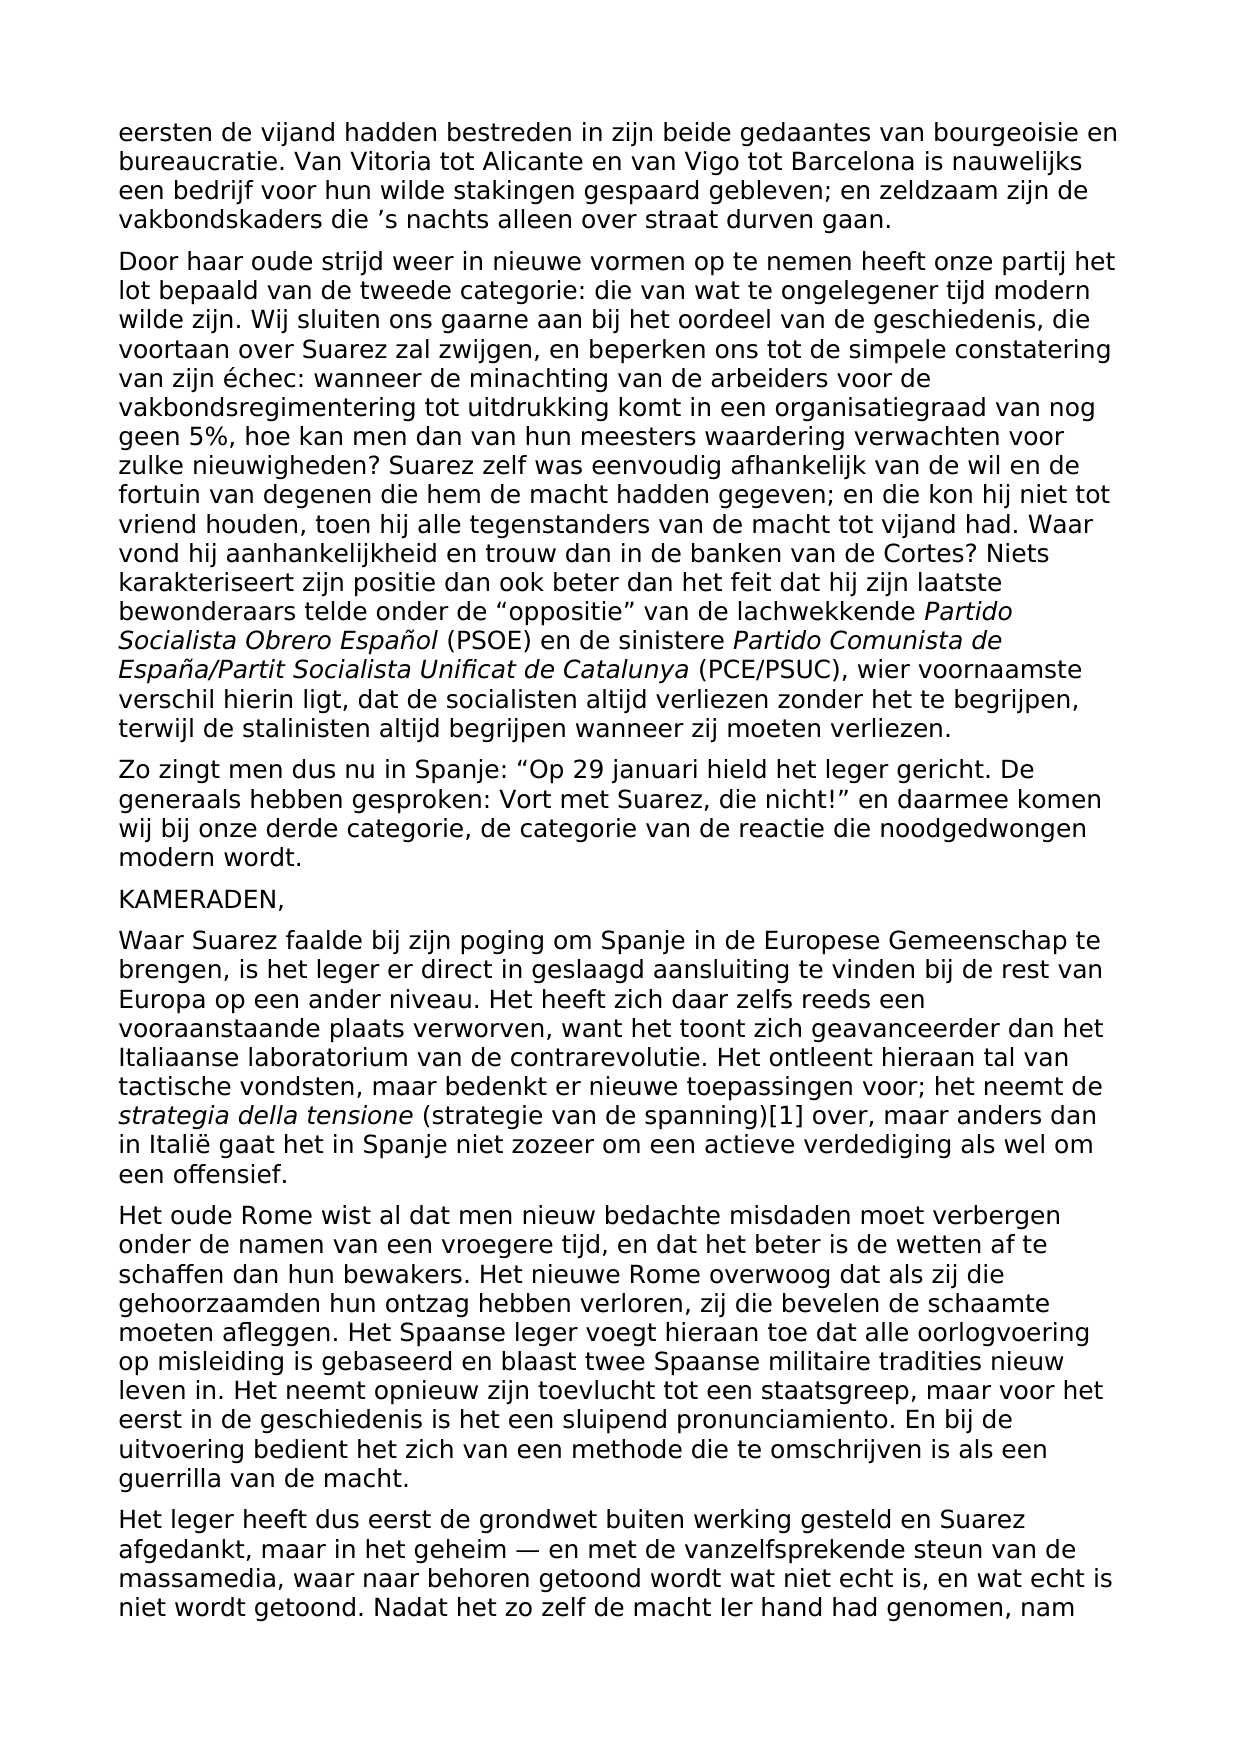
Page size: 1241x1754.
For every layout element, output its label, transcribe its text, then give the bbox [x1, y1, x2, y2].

text eersten de vijand hadden bestreden in zijn beide gedaantes van bourgeoisie en bureaucratie. Van Vitoria tot Alicante en van Vigo tot Barcelona is nauwelijks een bedrijf voor hun wilde stakingen gespaard gebleven; en zeldzaam zijn de vakbondskaders die ’s nachts alleen over straat durven gaan. [118, 118, 1122, 235]
text KAMERADEN, [118, 885, 1122, 914]
text Het leger heeft dus eerst de grondwet buiten werking gesteld en Suarez afgedankt, maar in het geheim — en met de vanzelfsprekende steun van de massamedia, waar naar behoren getoond wordt wat niet echt is, en wat echt is niet wordt getoond. Nadat het zo zelf de macht Ier hand had genomen, nam [118, 1506, 1122, 1622]
text Zo zingt men dus nu in Spanje: “Op 29 januari hield het leger gericht. De generaals hebben gesproken: Vort met Suarez, die nicht!” en daarmee komen wij bij onze derde categorie, de categorie van de reactie die noodgedwongen modern wordt. [118, 756, 1122, 872]
text Het oude Rome wist al dat men nieuw bedachte misdaden moet verbergen onder de namen van een vroegere tijd, en dat het beter is de wetten af te schaffen dan hun bewakers. Het nieuwe Rome overwoog dat als zij die gehoorzaamden hun ontzag hebben verloren, zij die bevelen de schaamte moeten afleggen. Het Spaanse leger voegt hieraan toe dat alle oorlogvoering op misleiding is gebaseerd en blaast twee Spaanse militaire tradities nieuw leven in. Het neemt opnieuw zijn toevlucht tot een staatsgreep, maar voor het eerst in de geschiedenis is het een sluipend pronunciamiento. En bij de uitvoering bedient het zich van een methode die te omschrijven is als een guerrilla van de macht. [118, 1201, 1122, 1493]
text Door haar oude strijd weer in nieuwe vormen op te nemen heeft onze partij het lot bepaald van de tweede categorie: die van wat te ongelegener tijd modern wilde zijn. Wij sluiten ons gaarne aan bij het oordeel van de geschiedenis, die voortaan over Suarez zal zwijgen, en beperken ons tot de simpele constatering van zijn échec: wanneer de minachting van de arbeiders voor de vakbondsregimentering tot uitdrukking komt in een organisatiegraad van nog geen 5%, hoe kan men dan van hun meesters waardering verwachten voor zulke nieuwigheden? Suarez zelf was eenvoudig afhankelijk van de wil en de fortuin van degenen die hem de macht hadden gegeven; en die kon hij niet tot vriend houden, toen hij alle tegenstanders van de macht tot vijand had. Waar vond hij aanhankelijkheid en trouw dan in de banken van de Cortes? Niets karakteriseert zijn positie dan ook beter dan het feit dat hij zijn laatste bewonderaars telde onder de “oppositie” van de lachwekkende Partido Socialista Obrero Español (PSOE) en de sinistere Partido Comunista de España/Partit Socialista Unificat de Catalunya (PCE/PSUC), wier voornaamste verschil hierin ligt, dat de socialisten altijd verliezen zonder het te begrijpen, terwijl de stalinisten altijd begrijpen wanneer zij moeten verliezen. [118, 247, 1122, 743]
text Waar Suarez faalde bij zijn poging om Spanje in de Europese Gemeenschap te brengen, is het leger er direct in geslaagd aansluiting te vinden bij de rest van Europa op een ander niveau. Het heeft zich daar zelfs reeds een vooraanstaande plaats verworven, want het toont zich geavanceerder dan het Italiaanse laboratorium van de contrarevolutie. Het ontleent hieraan tal van tactische vondsten, maar bedenkt er nieuwe toepassingen voor; het neemt de strategia della tensione (strategie van de spanning)[1] over, maar anders dan in Italië gaat het in Spanje niet zozeer om een actieve verdediging als wel om een offensief. [118, 926, 1122, 1189]
